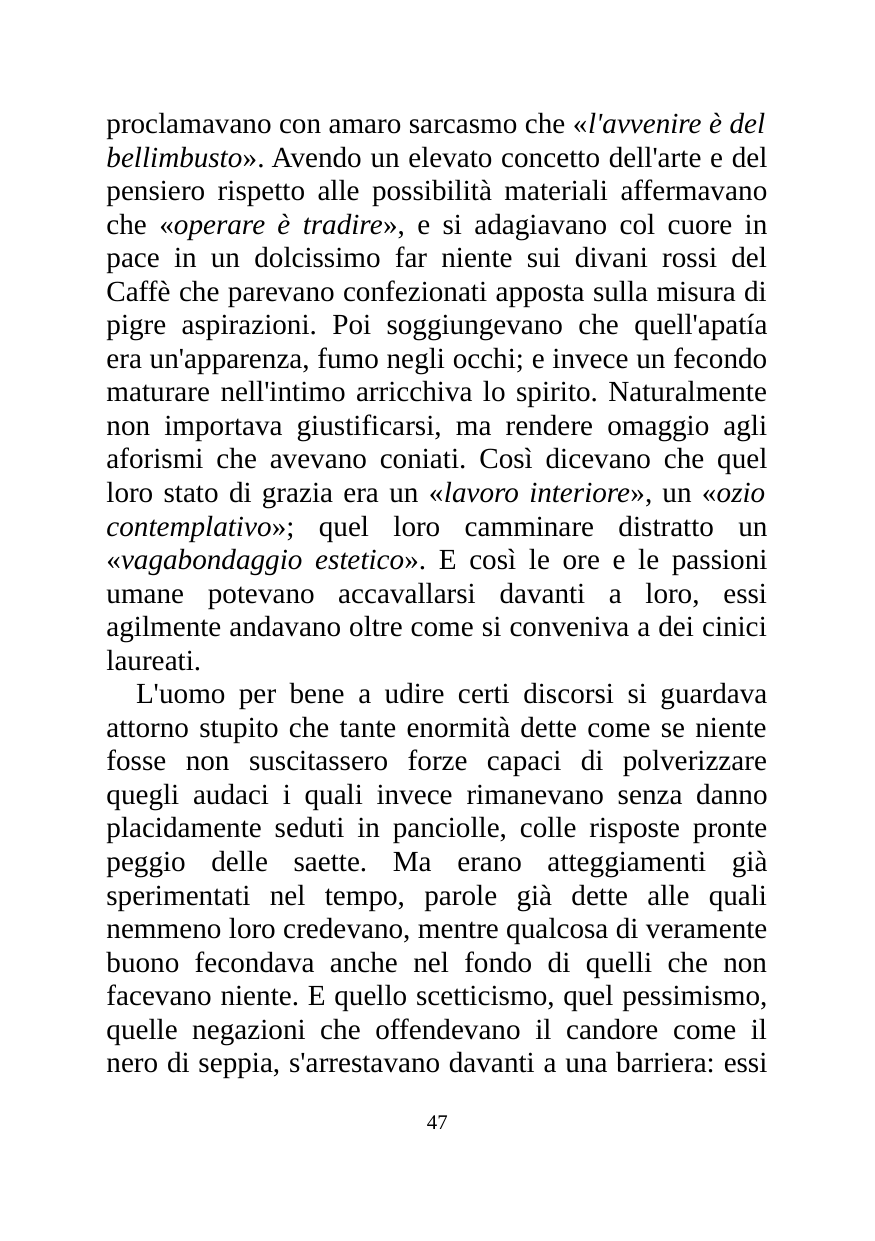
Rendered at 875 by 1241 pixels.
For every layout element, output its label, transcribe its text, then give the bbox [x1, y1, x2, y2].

text proclamavano con amaro sarcasmo che «l'avvenire è del bellimbusto». Avendo un elevato concetto dell'arte e del pensiero rispetto alle possibilità materiali affermavano che «operare è tradire», e si adagiavano col cuore in pace in un dolcissimo far niente sui divani rossi del Caffè che parevano confezionati apposta sulla misura di pigre aspirazioni. Poi soggiungevano che quell'apatía era un'apparenza, fumo negli occhi; e invece un fecondo maturare nell'intimo arricchiva lo spirito. Naturalmente non importava giustificarsi, ma rendere omaggio agli aforismi che avevano coniati. Così dicevano che quel loro stato di grazia era un «lavoro interiore», un «ozio contemplativo»; quel loro camminare distratto un «vagabondaggio estetico». E così le ore e le passioni umane potevano accavallarsi davanti a loro, essi agilmente andavano oltre come si conveniva a dei cinici laureati. [106, 106, 768, 676]
text L'uomo per bene a udire certi discorsi si guardava attorno stupito che tante enormità dette come se niente fosse non suscitassero forze capaci di polverizzare quegli audaci i quali invece rimanevano senza danno placidamente seduti in panciolle, colle risposte pronte peggio delle saette. Ma erano atteggiamenti già sperimentati nel tempo, parole già dette alle quali nemmeno loro credevano, mentre qualcosa di veramente buono fecondava anche nel fondo di quelli che non facevano niente. E quello scetticismo, quel pessimismo, quelle negazioni che offendevano il candore come il nero di seppia, s'arrestavano davanti a una barriera: essi [106, 676, 768, 1079]
